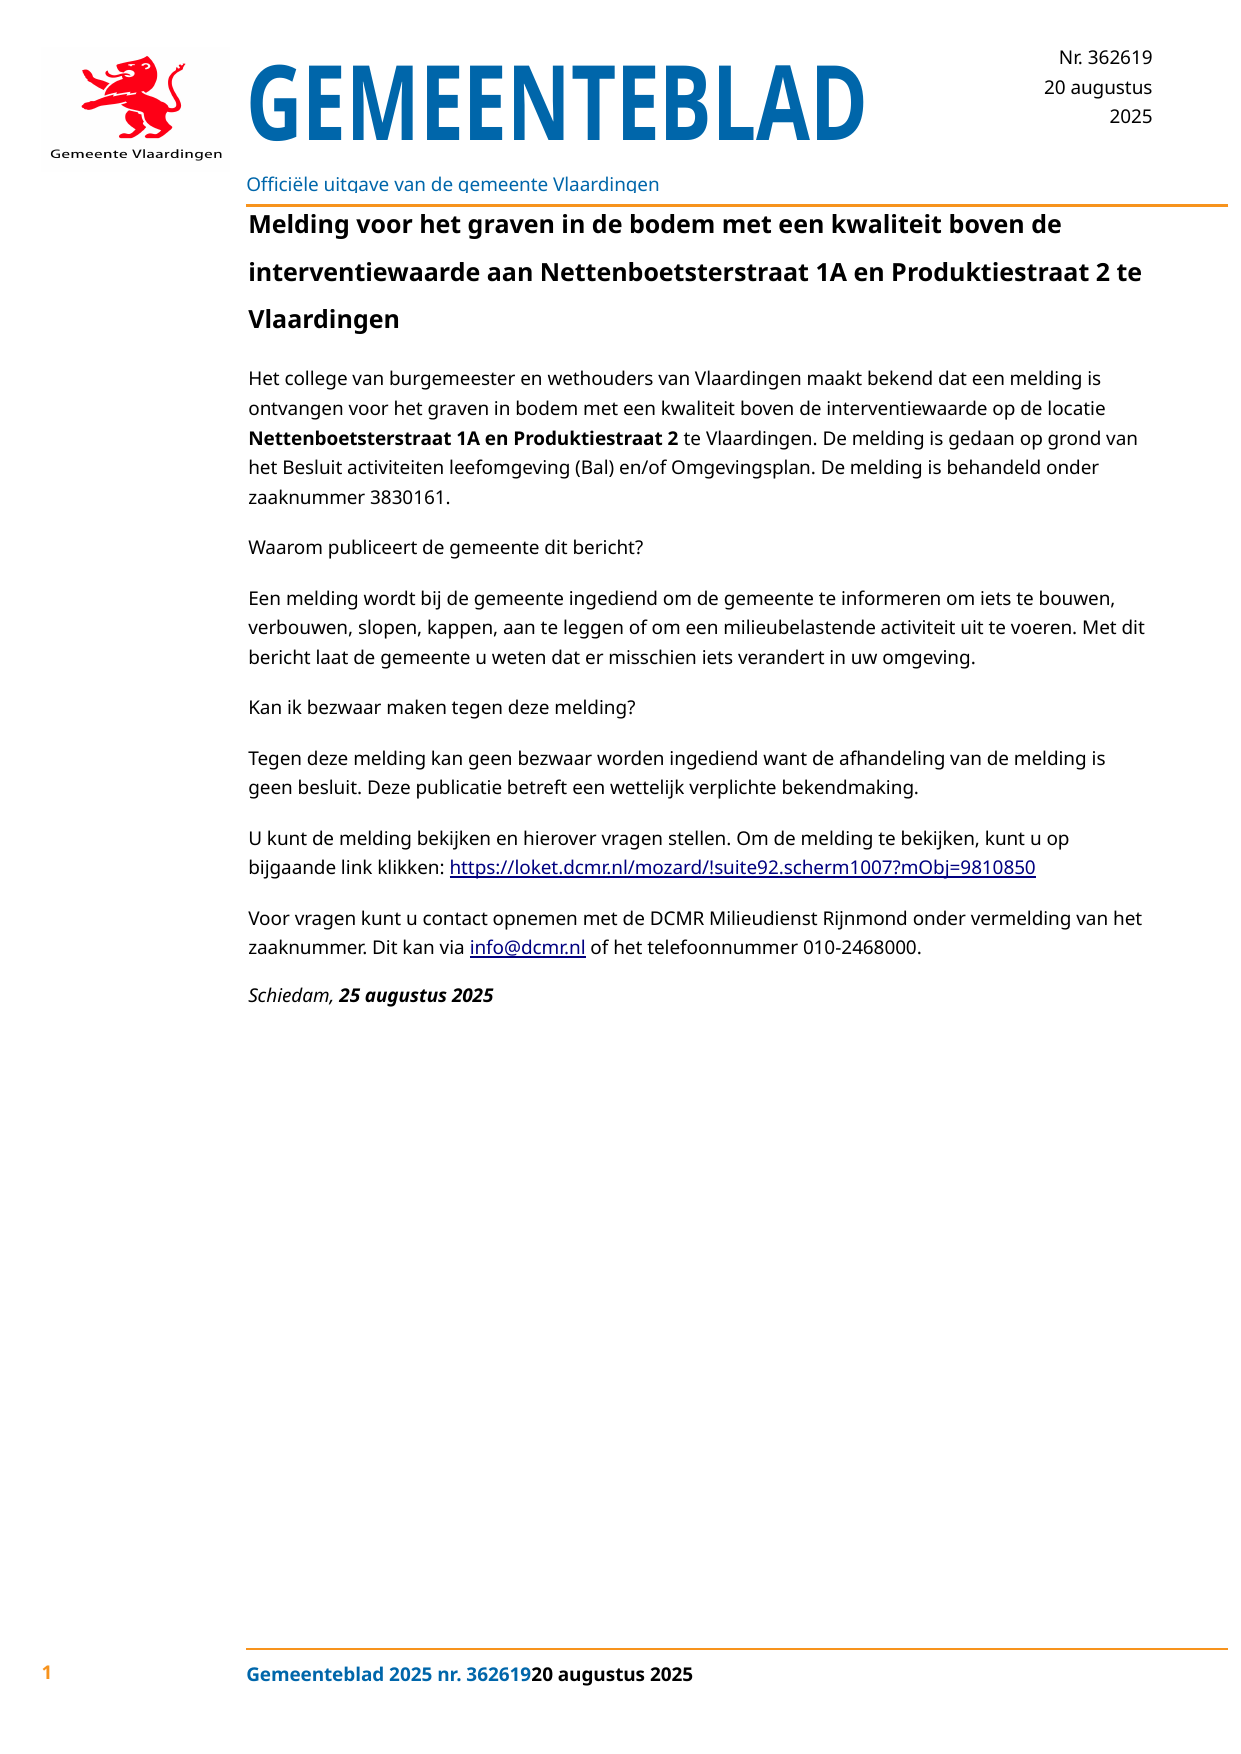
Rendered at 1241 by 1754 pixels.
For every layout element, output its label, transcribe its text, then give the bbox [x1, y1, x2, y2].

text Melding voor het graven in de bodem met een kwaliteit boven de interventiewaarde aan Nettenboetsterstraat 1A en Produktiestraat 2 te Vlaardingen [248, 207, 1152, 336]
text Een melding wordt bij de gemeente ingediend om de gemeente te informeren om iets te bouwen, verbouwen, slopen, kappen, aan te leggen of om een milieubelastende activiteit uit te voeren. Met dit bericht laat de gemeente u weten dat er misschien iets verandert in uw omgeving. [248, 585, 1152, 669]
picture [41, 47, 231, 172]
text Waarom publiceert de gemeente dit bericht? [248, 534, 1152, 560]
text Kan ik bezwaar maken tegen deze melding? [248, 694, 1152, 720]
text Het college van burgemeester en wethouders van Vlaardingen maakt bekend dat een melding is ontvangen voor het graven in bodem met een kwaliteit boven de interventiewaarde op de locatie Nettenboetsterstraat 1A en Produktiestraat 2 te Vlaardingen. De melding is gedaan op grond van het Besluit activiteiten leefomgeving (Bal) en/of Omgevingsplan. De melding is behandeld onder zaaknummer 3830161. [248, 366, 1152, 509]
text Schiedam, 25 augustus 2025 [248, 982, 1152, 1008]
text Voor vragen kunt u contact opnemen met de DCMR Milieudienst Rijnmond onder vermelding van het zaaknummer. Dit kan via info@dcmr.nl of het telefoonnummer 010‑2468000. [248, 905, 1152, 960]
text U kunt de melding bekijken en hierover vragen stellen. Om de melding te bekijken, kunt u op bijgaande link klikken: https://loket.dcmr.nl/mozard/!suite92.scherm1007?mObj=9810850 [248, 825, 1152, 880]
text Tegen deze melding kan geen bezwaar worden ingediend want de afhandeling van de melding is geen besluit. Deze publicatie betreft een wettelijk verplichte bekendmaking. [248, 745, 1152, 800]
